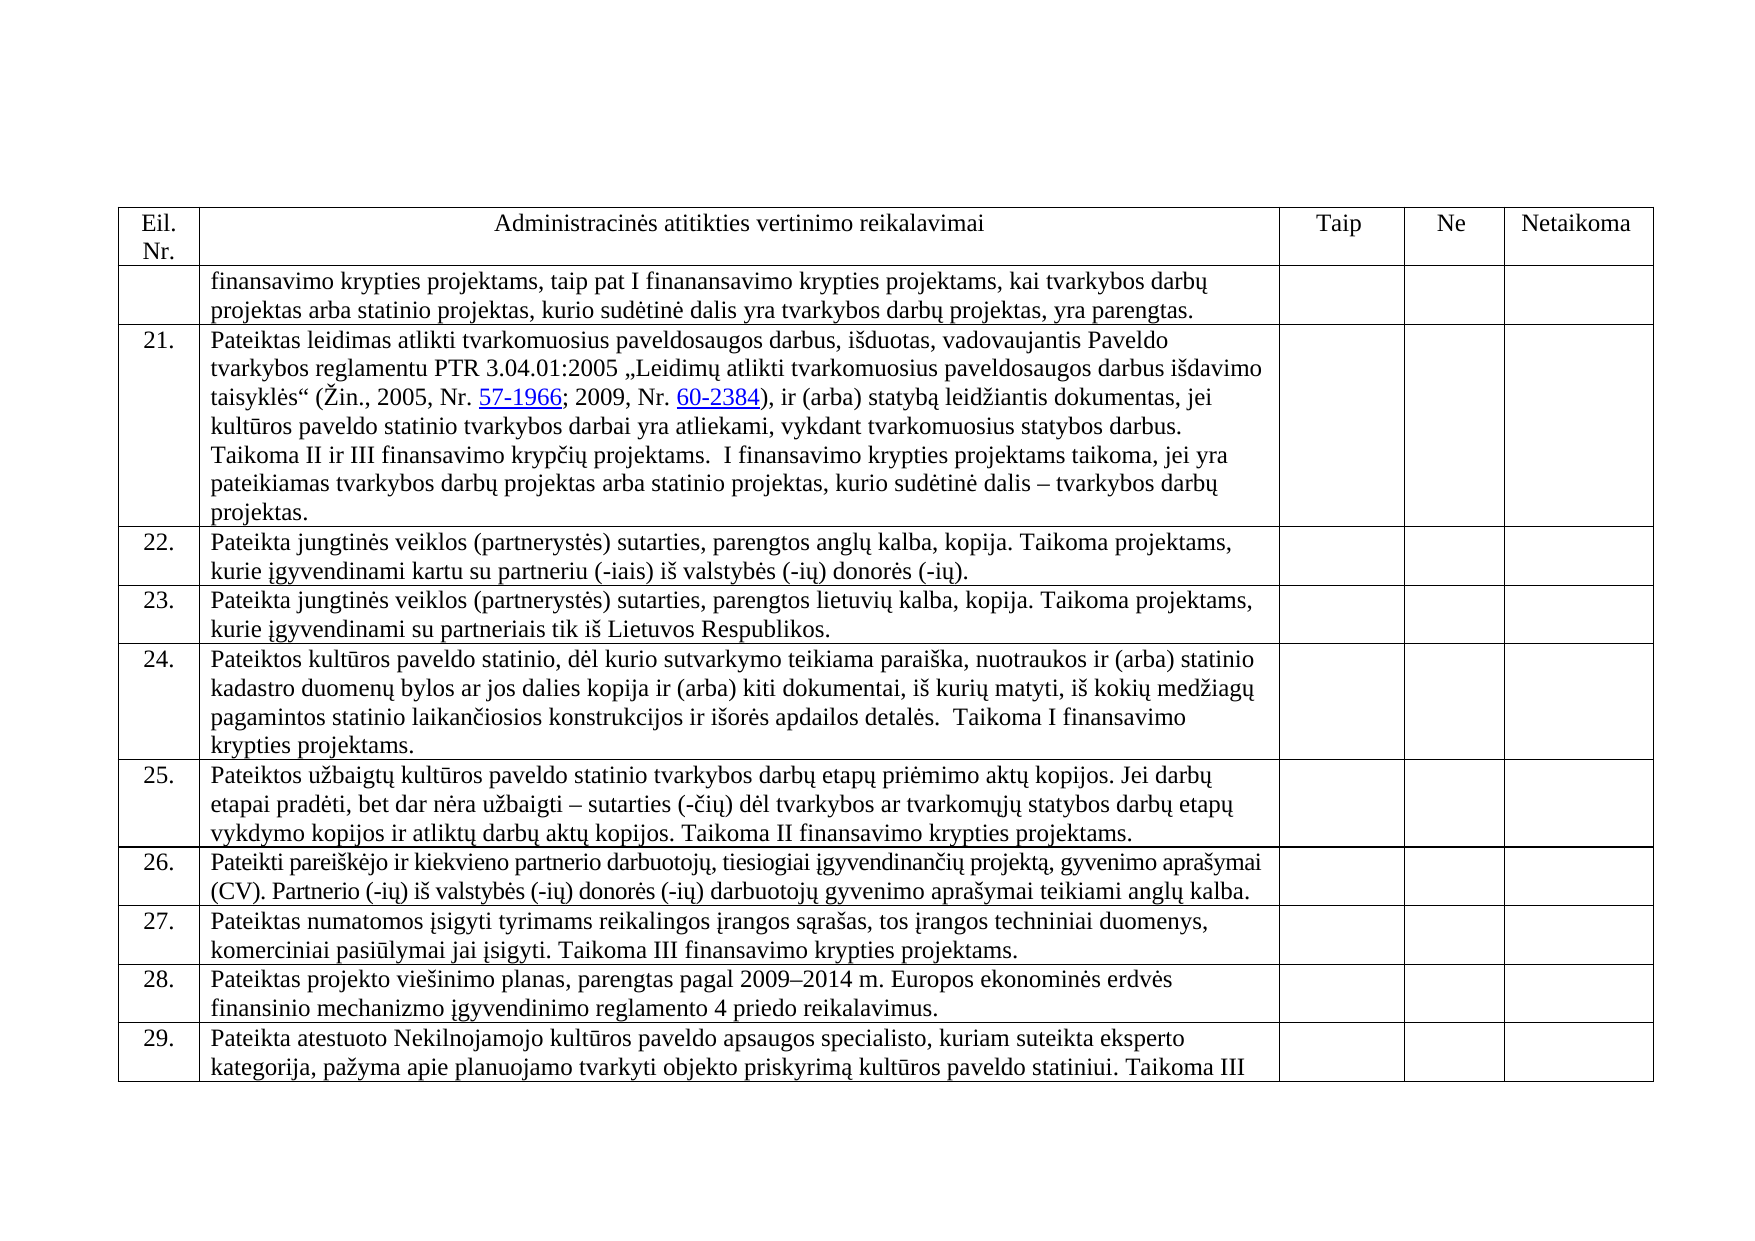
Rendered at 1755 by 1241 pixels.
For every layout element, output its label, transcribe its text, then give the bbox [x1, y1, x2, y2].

table_cell [1280, 906, 1404, 963]
table_cell Pateiktas leidimas atlikti tvarkomuosius paveldosaugos darbus, išduotas, vadovaujantis Paveldo tvarkybos reglamentu PTR 3.04.01:2005 „Leidimų atlikti tvarkomuosius paveldosaugos darbus išdavimo taisyklės“ (Žin., 2005, Nr. 57-1966; 2009, Nr. 60-2384), ir (arba) statybą leidžiantis dokumentas, jei kultūros paveldo statinio tvarkybos darbai yra atliekami, vykdant tvarkomuosius statybos darbus. Taikoma II ir III finansavimo krypčių projektams. I finansavimo krypties projektams taikoma, jei yra pateikiamas tvarkybos darbų projektas arba statinio projektas, kurio sudėtinė dalis – tvarkybos darbų projektas. [200, 325, 1279, 526]
table_cell [1280, 965, 1404, 1022]
table_cell [1280, 586, 1404, 643]
table_cell 27. [119, 906, 199, 963]
table_header Administracinės atitikties vertinimo reikalavimai [200, 208, 1279, 265]
table_cell 24. [119, 644, 199, 759]
table_cell Pateiktos kultūros paveldo statinio, dėl kurio sutvarkymo teikiama paraiška, nuotraukos ir (arba) statinio kadastro duomenų bylos ar jos dalies kopija ir (arba) kiti dokumentai, iš kurių matyti, iš kokių medžiagų pagamintos statinio laikančiosios konstrukcijos ir išorės apdailos detalės. Taikoma I finansavimo krypties projektams. [200, 644, 1279, 759]
table_cell [1405, 906, 1504, 963]
table_header Ne [1405, 208, 1504, 265]
table_cell [1405, 760, 1504, 846]
table_cell 21. [119, 325, 199, 526]
table_cell Pateikta atestuoto Nekilnojamojo kultūros paveldo apsaugos specialisto, kuriam suteikta eksperto kategorija, pažyma apie planuojamo tvarkyti objekto priskyrimą kultūros paveldo statiniui. Taikoma III [200, 1023, 1279, 1081]
table_cell [1405, 325, 1504, 526]
table_cell 22. [119, 527, 199, 584]
table_cell [1505, 848, 1653, 905]
table_cell finansavimo krypties projektams, taip pat I finanansavimo krypties projektams, kai tvarkybos darbų projektas arba statinio projektas, kurio sudėtinė dalis yra tvarkybos darbų projektas, yra parengtas. [200, 266, 1279, 324]
table_cell Pateikta jungtinės veiklos (partnerystės) sutarties, parengtos anglų kalba, kopija. Taikoma projektams, kurie įgyvendinami kartu su partneriu (-iais) iš valstybės (-ių) donorės (-ių). [200, 527, 1279, 584]
table_cell Pateiktos užbaigtų kultūros paveldo statinio tvarkybos darbų etapų priėmimo aktų kopijos. Jei darbų etapai pradėti, bet dar nėra užbaigti – sutarties (-čių) dėl tvarkybos ar tvarkomųjų statybos darbų etapų vykdymo kopijos ir atliktų darbų aktų kopijos. Taikoma II finansavimo krypties projektams. [200, 760, 1279, 846]
table_cell [1505, 644, 1653, 759]
table_cell [1505, 325, 1653, 526]
table_cell Pateikti pareiškėjo ir kiekvieno partnerio darbuotojų, tiesiogiai įgyvendinančių projektą, gyvenimo aprašymai (CV). Partnerio (-ių) iš valstybės (-ių) donorės (-ių) darbuotojų gyvenimo aprašymai teikiami anglų kalba. [200, 848, 1279, 905]
table_cell [1405, 848, 1504, 905]
table_cell [1505, 527, 1653, 584]
table_cell 28. [119, 965, 199, 1022]
table_cell [1505, 266, 1653, 324]
table_header Taip [1280, 208, 1404, 265]
table_cell [1280, 266, 1404, 324]
table_cell [1405, 644, 1504, 759]
table_cell [1405, 1023, 1504, 1081]
table_cell [1280, 527, 1404, 584]
table_cell 25. [119, 760, 199, 846]
table_cell [1280, 1023, 1404, 1081]
table_cell [1280, 325, 1404, 526]
table_cell [1405, 965, 1504, 1022]
table_cell [1280, 644, 1404, 759]
table_cell 29. [119, 1023, 199, 1081]
table_cell Pateikta jungtinės veiklos (partnerystės) sutarties, parengtos lietuvių kalba, kopija. Taikoma projektams, kurie įgyvendinami su partneriais tik iš Lietuvos Respublikos. [200, 586, 1279, 643]
table_cell Pateiktas numatomos įsigyti tyrimams reikalingos įrangos sąrašas, tos įrangos techniniai duomenys, komerciniai pasiūlymai jai įsigyti. Taikoma III finansavimo krypties projektams. [200, 906, 1279, 963]
table_cell [1280, 848, 1404, 905]
table_cell Pateiktas projekto viešinimo planas, parengtas pagal 2009–2014 m. Europos ekonominės erdvės finansinio mechanizmo įgyvendinimo reglamento 4 priedo reikalavimus. [200, 965, 1279, 1022]
table_cell [1505, 965, 1653, 1022]
table_header Netaikoma [1505, 208, 1653, 265]
table_cell [1405, 527, 1504, 584]
table_cell 26. [119, 848, 199, 905]
table_cell [1280, 760, 1404, 846]
table_cell [1505, 1023, 1653, 1081]
table_cell [1505, 586, 1653, 643]
table_cell [1505, 906, 1653, 963]
table_cell [1405, 586, 1504, 643]
table_cell [1505, 760, 1653, 846]
table_cell 23. [119, 586, 199, 643]
table_cell [119, 266, 199, 324]
table_cell [1405, 266, 1504, 324]
table_header Eil. Nr. [119, 208, 199, 265]
